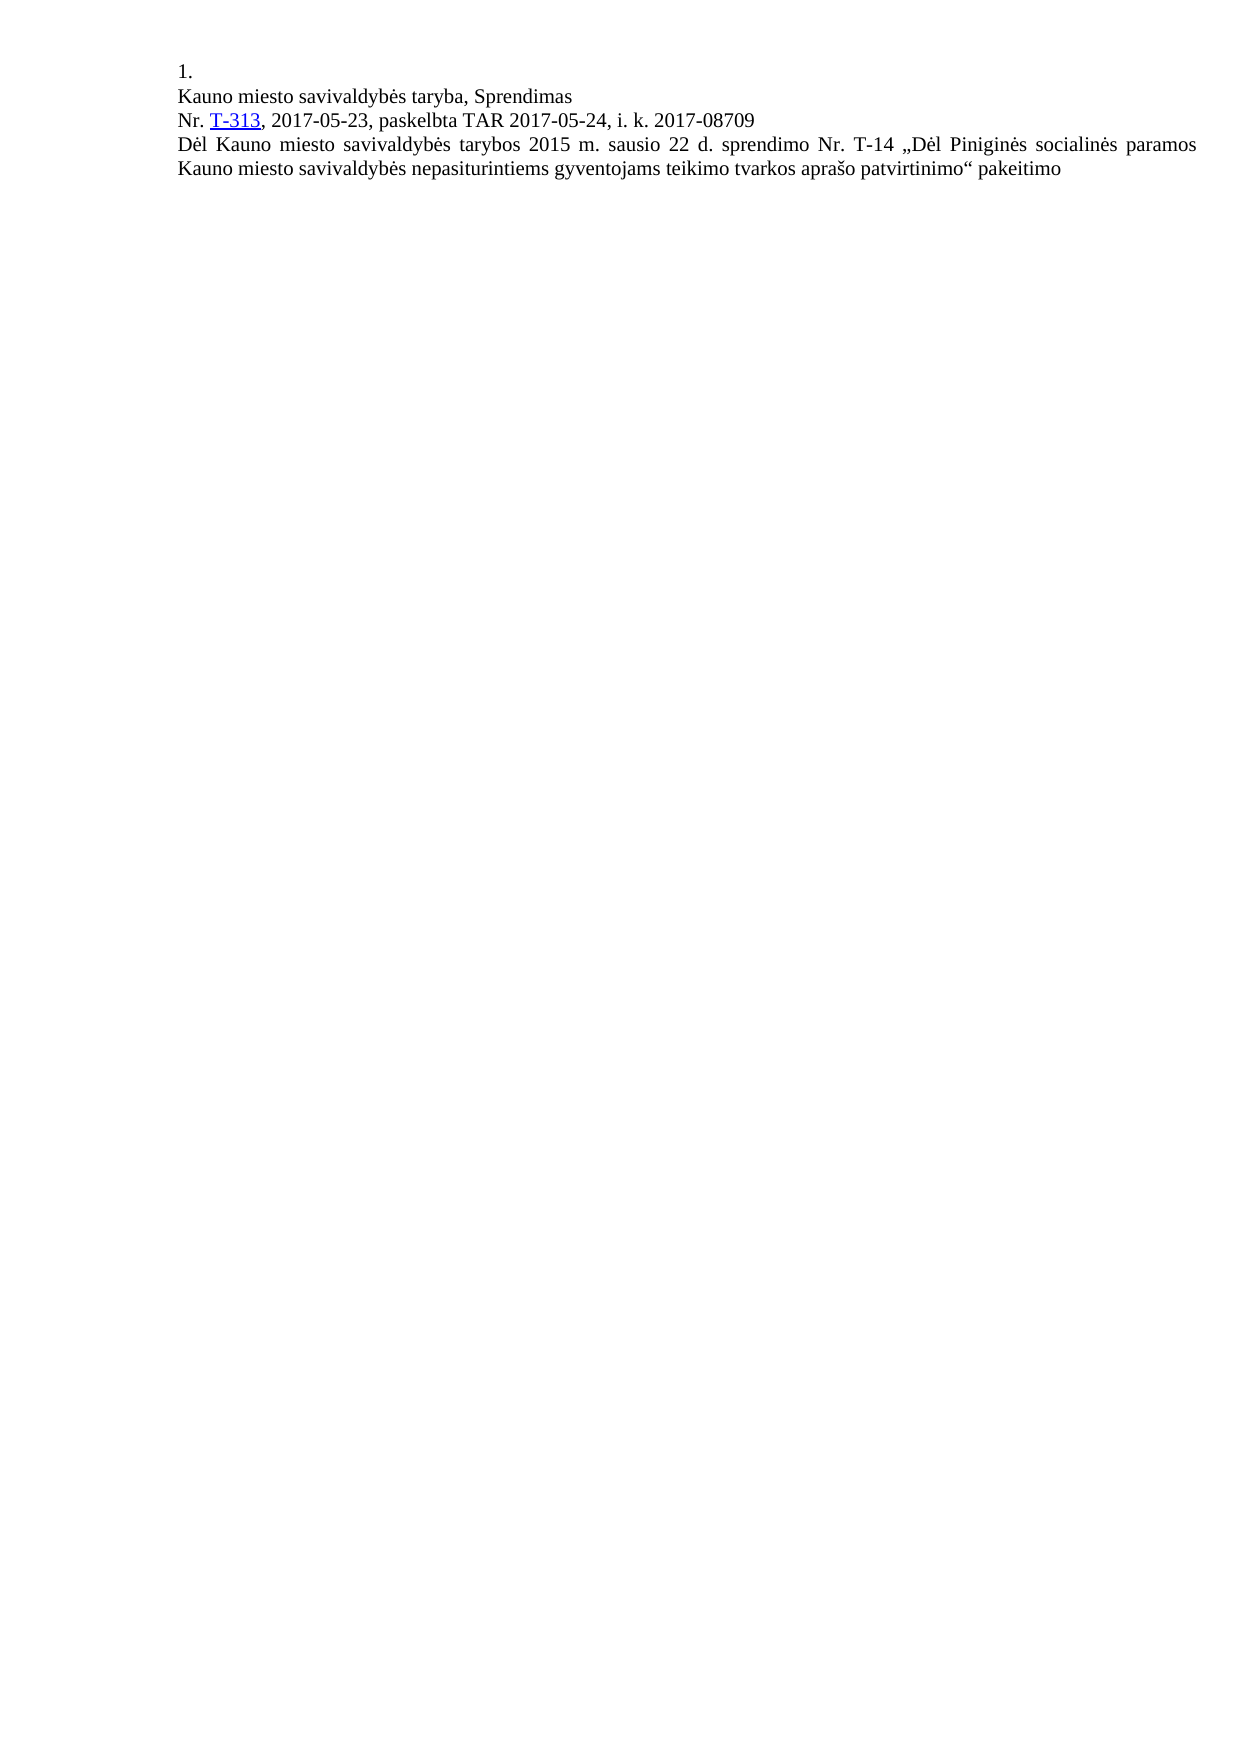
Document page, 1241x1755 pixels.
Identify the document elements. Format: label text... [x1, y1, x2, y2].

text Dėl Kauno miesto savivaldybės tarybos 2015 m. sausio 22 d. sprendimo Nr. T-14 „Dėl Piniginės socialinės paramos Kauno miesto savivaldybės nepasiturintiems gyventojams teikimo tvarkos aprašo patvirtinimo“ pakeitimo [177, 132, 1198, 180]
text Nr. T-313, 2017-05-23, paskelbta TAR 2017-05-24, i. k. 2017-08709 [177, 108, 1198, 132]
text 1. [177, 59, 1198, 83]
text Kauno miesto savivaldybės taryba, Sprendimas [177, 83, 1198, 108]
